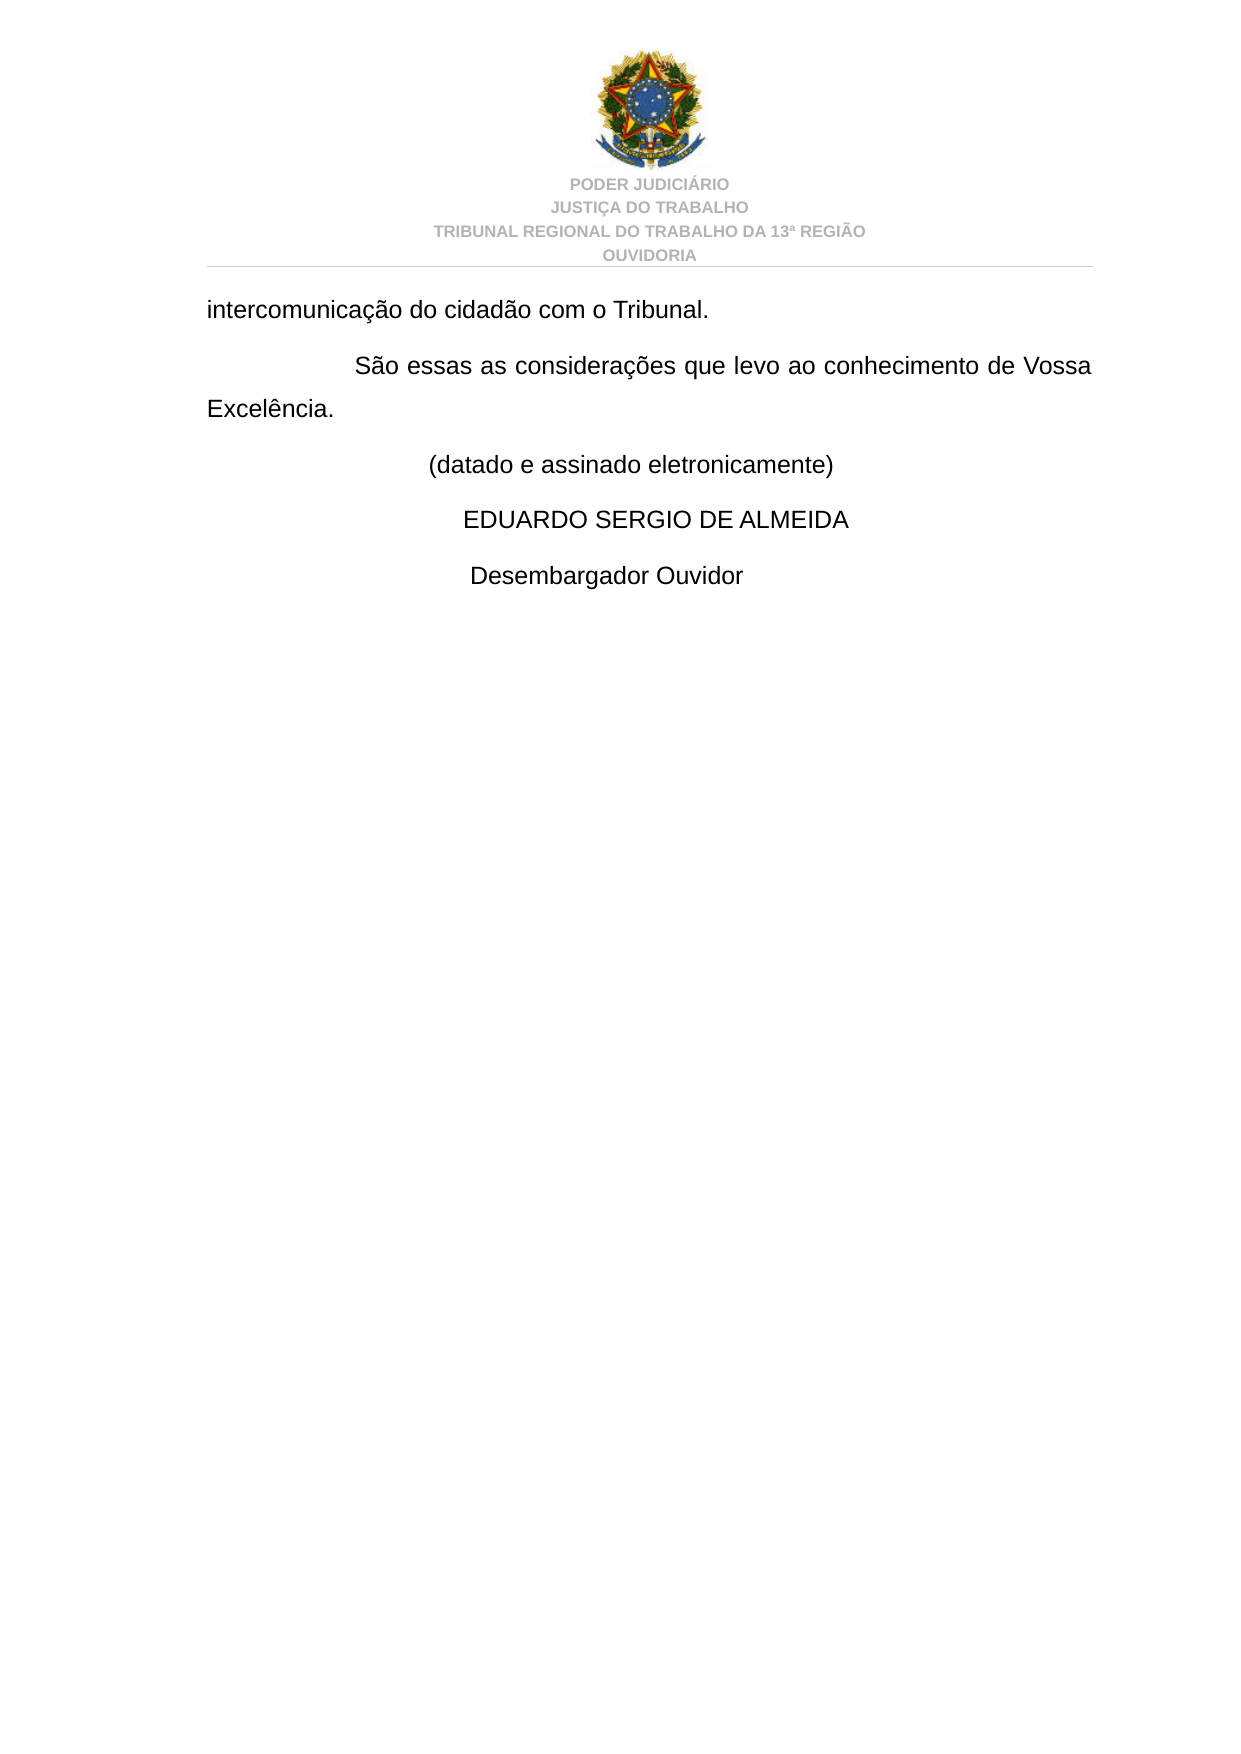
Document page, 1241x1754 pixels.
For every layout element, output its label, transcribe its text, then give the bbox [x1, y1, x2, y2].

text (datado e assinado eletronicamente) [207, 450, 1093, 478]
text Desembargador Ouvidor [207, 561, 1093, 590]
text intercomunicação do cidadão com o Tribunal. [207, 295, 1093, 324]
picture [590, 50, 709, 170]
text São essas as considerações que levo ao conhecimento de Vossa Excelência. [207, 351, 1093, 423]
text EDUARDO SERGIO DE ALMEIDA [207, 505, 1093, 534]
